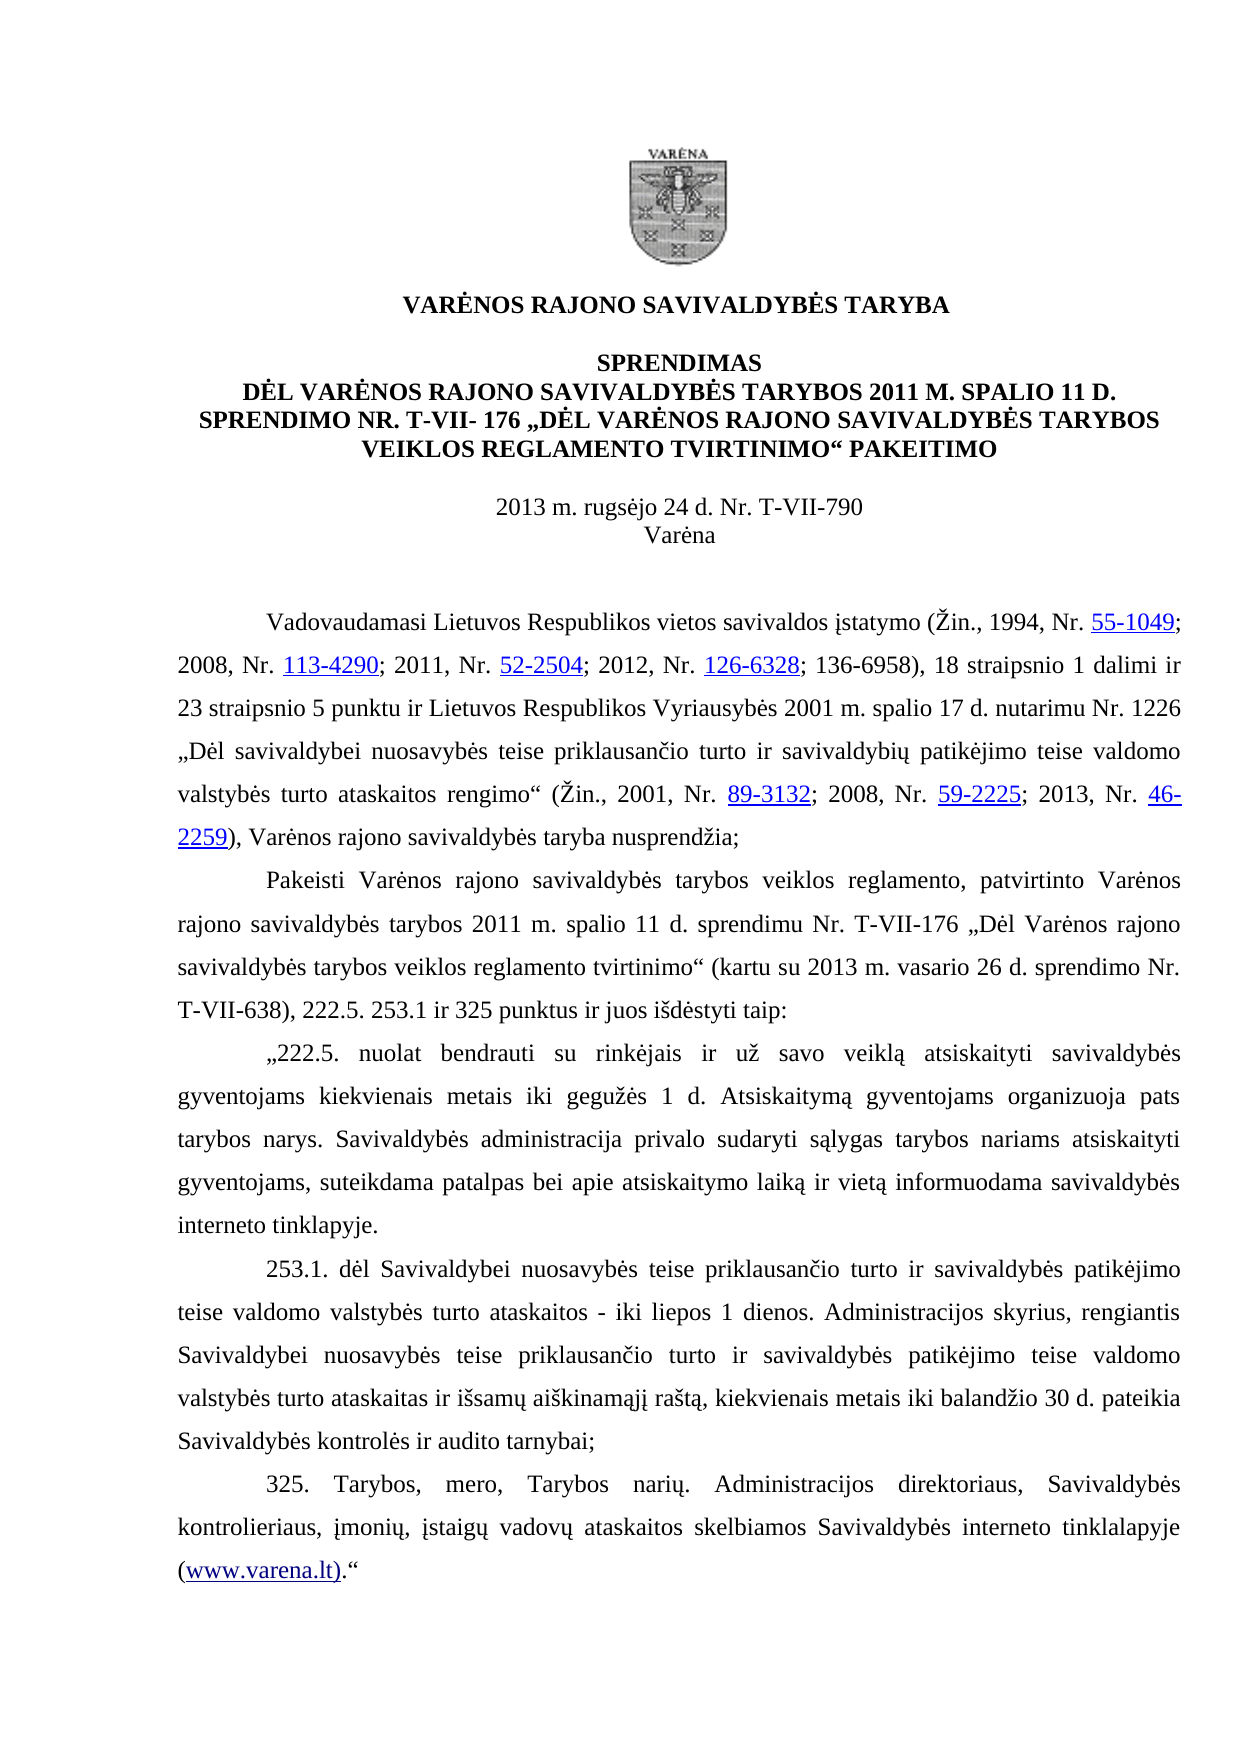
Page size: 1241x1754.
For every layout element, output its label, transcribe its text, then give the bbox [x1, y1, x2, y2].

text Pakeisti Varėnos rajono savivaldybės tarybos veiklos reglamento, patvirtinto Varėnos rajono savivaldybės tarybos 2011 m. spalio 11 d. sprendimu Nr. T-VII-176 „Dėl Varėnos rajono savivaldybės tarybos veiklos reglamento tvirtinimo“ (kartu su 2013 m. vasario 26 d. sprendimo Nr. T-VII-638), 222.5. 253.1 ir 325 punktus ir juos išdėstyti taip: [177, 866, 1181, 1024]
text Vadovaudamasi Lietuvos Respublikos vietos savivaldos įstatymo (Žin., 1994, Nr. 55-1049; 2008, Nr. 113-4290; 2011, Nr. 52-2504; 2012, Nr. 126-6328; 136-6958), 18 straipsnio 1 dalimi ir 23 straipsnio 5 punktu ir Lietuvos Respublikos Vyriausybės 2001 m. spalio 17 d. nutarimu Nr. 1226 „Dėl savivaldybei nuosavybės teise priklausančio turto ir savivaldybių patikėjimo teise valdomo valstybės turto ataskaitos rengimo“ (Žin., 2001, Nr. 89-3132; 2008, Nr. 59-2225; 2013, Nr. 46-2259), Varėnos rajono savivaldybės taryba nusprendžia; [177, 607, 1181, 851]
text 325. Tarybos, mero, Tarybos narių. Administracijos direktoriaus, Savivaldybės kontrolieriaus, įmonių, įstaigų vadovų ataskaitos skelbiamos Savivaldybės interneto tinklalapyje (www.varena.lt).“ [177, 1469, 1181, 1584]
text SPRENDIMAS [177, 348, 1181, 377]
text „222.5. nuolat bendrauti su rinkėjais ir už savo veiklą atsiskaityti savivaldybės gyventojams kiekvienais metais iki gegužės 1 d. Atsiskaitymą gyventojams organizuoja pats tarybos narys. Savivaldybės administracija privalo sudaryti sąlygas tarybos nariams atsiskaityti gyventojams, suteikdama patalpas bei apie atsiskaitymo laiką ir vietą informuodama savivaldybės interneto tinklapyje. [177, 1038, 1181, 1239]
text 2013 m. rugsėjo 24 d. Nr. T-VII-790 [177, 492, 1181, 521]
text 253.1. dėl Savivaldybei nuosavybės teise priklausančio turto ir savivaldybės patikėjimo teise valdomo valstybės turto ataskaitos - iki liepos 1 dienos. Administracijos skyrius, rengiantis Savivaldybei nuosavybės teise priklausančio turto ir savivaldybės patikėjimo teise valdomo valstybės turto ataskaitas ir išsamų aiškinamąjį raštą, kiekvienais metais iki balandžio 30 d. pateikia Savivaldybės kontrolės ir audito tarnybai; [177, 1254, 1181, 1455]
text VARĖNOS RAJONO SAVIVALDYBĖS TARYBA [177, 291, 1181, 319]
text DĖL VARĖNOS RAJONO SAVIVALDYBĖS TARYBOS 2011 M. SPALIO 11 D. SPRENDIMO NR. T-VII- 176 „DĖL VARĖNOS RAJONO SAVIVALDYBĖS TARYBOS VEIKLOS REGLAMENTO TVIRTINIMO“ PAKEITIMO [177, 377, 1181, 463]
text Varėna [177, 521, 1181, 549]
